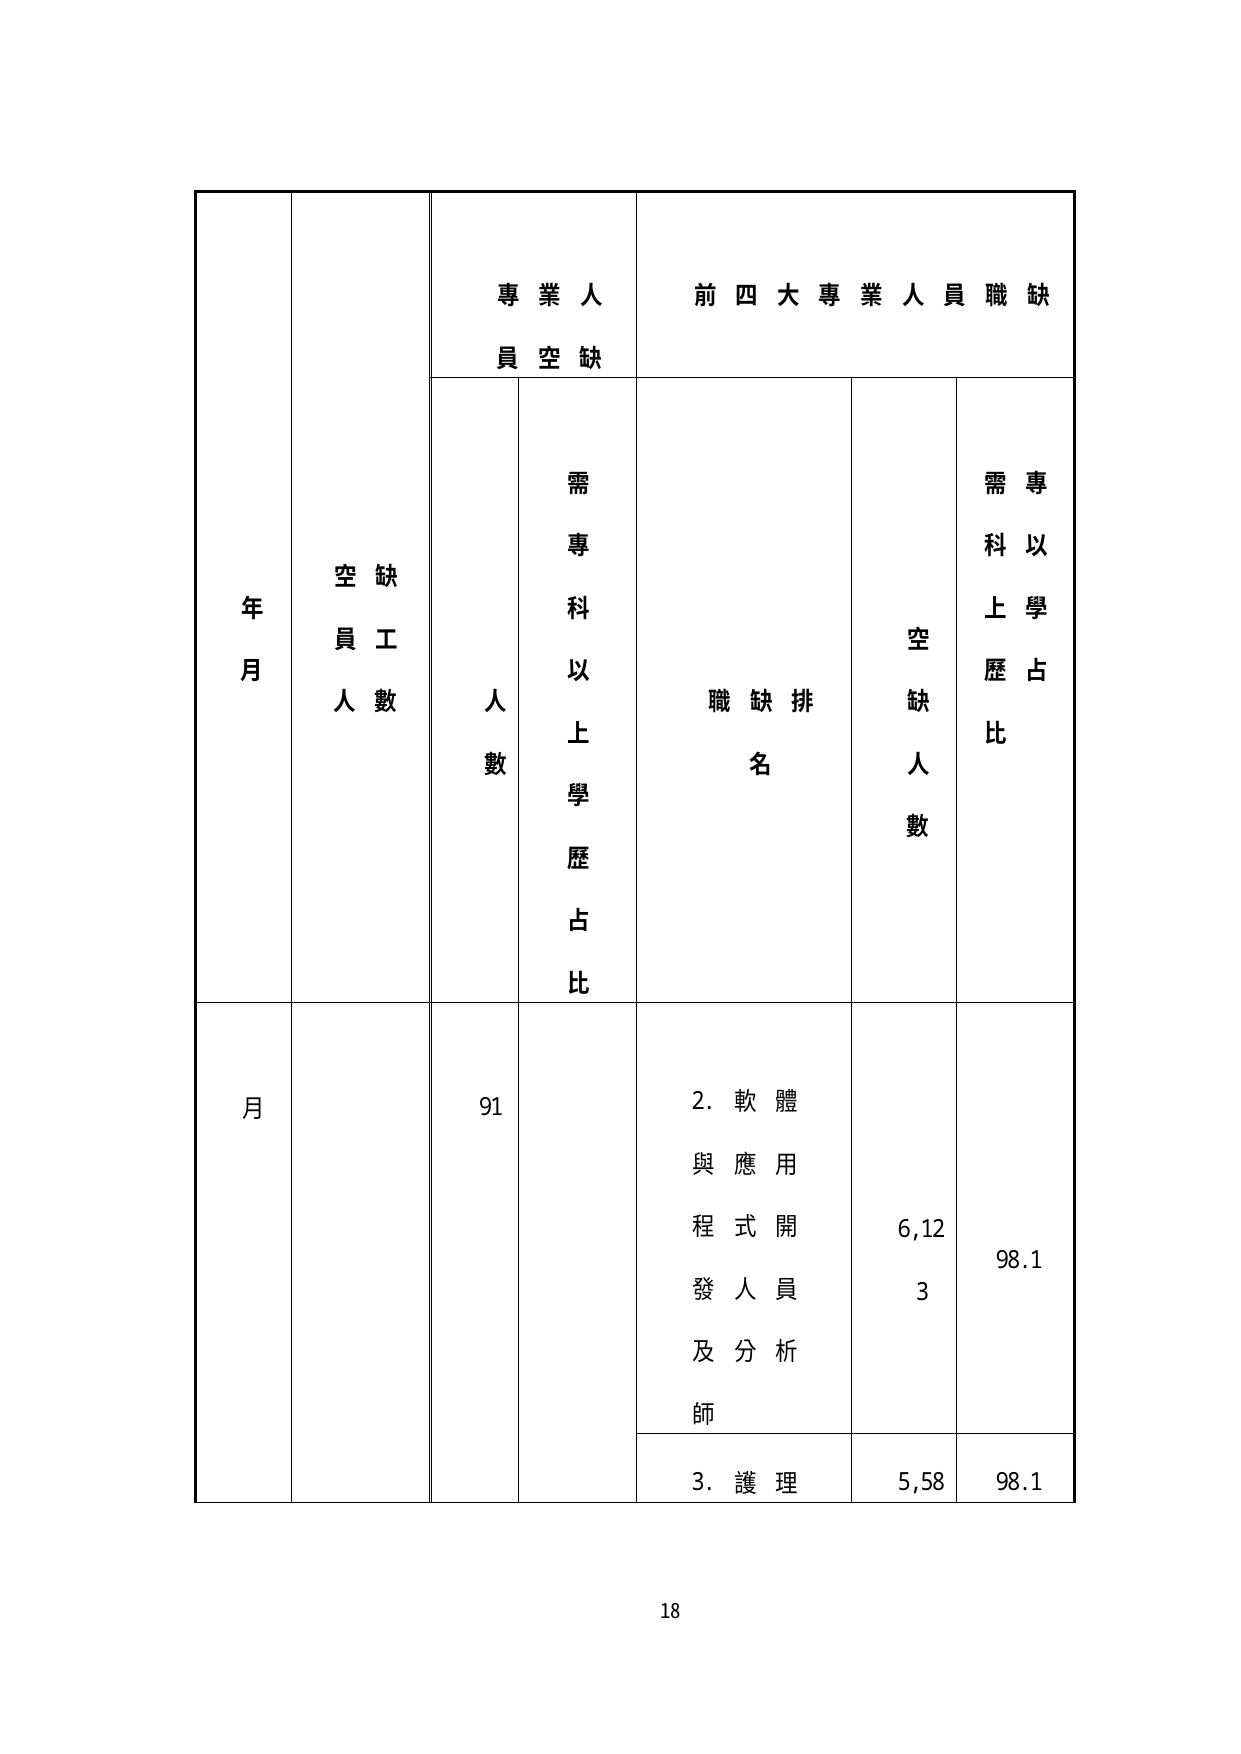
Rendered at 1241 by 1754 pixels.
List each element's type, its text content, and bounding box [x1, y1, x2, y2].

table_cell 3.護理 [637, 1434, 851, 1502]
table_header 空缺員工人數 [292, 193, 429, 1002]
table_cell 98.1 [957, 1003, 1073, 1433]
table_header 專業人員空缺 [432, 193, 636, 377]
table_cell 空缺人數 [852, 378, 956, 1002]
table_cell 6,123 [852, 1003, 956, 1433]
table_cell [292, 1003, 429, 1502]
table_cell 人數 [432, 378, 518, 1002]
table_header 前四大專業人員職缺 [637, 193, 1073, 377]
table_cell 需專科以上學歷占比 [957, 378, 1073, 1002]
table_header 年 月 [197, 193, 291, 1002]
table_cell 月 [197, 1003, 291, 1502]
table_cell 98.1 [957, 1434, 1073, 1502]
table_cell 需專科以上學歷占比 [519, 378, 636, 1002]
table_cell [519, 1003, 636, 1502]
table_cell 5,58 [852, 1434, 956, 1502]
table_cell 91 [432, 1003, 518, 1502]
table_cell 職缺排名 [637, 378, 851, 1002]
table_cell 2.軟體與應用程式開發人員及分析師 [637, 1003, 851, 1433]
